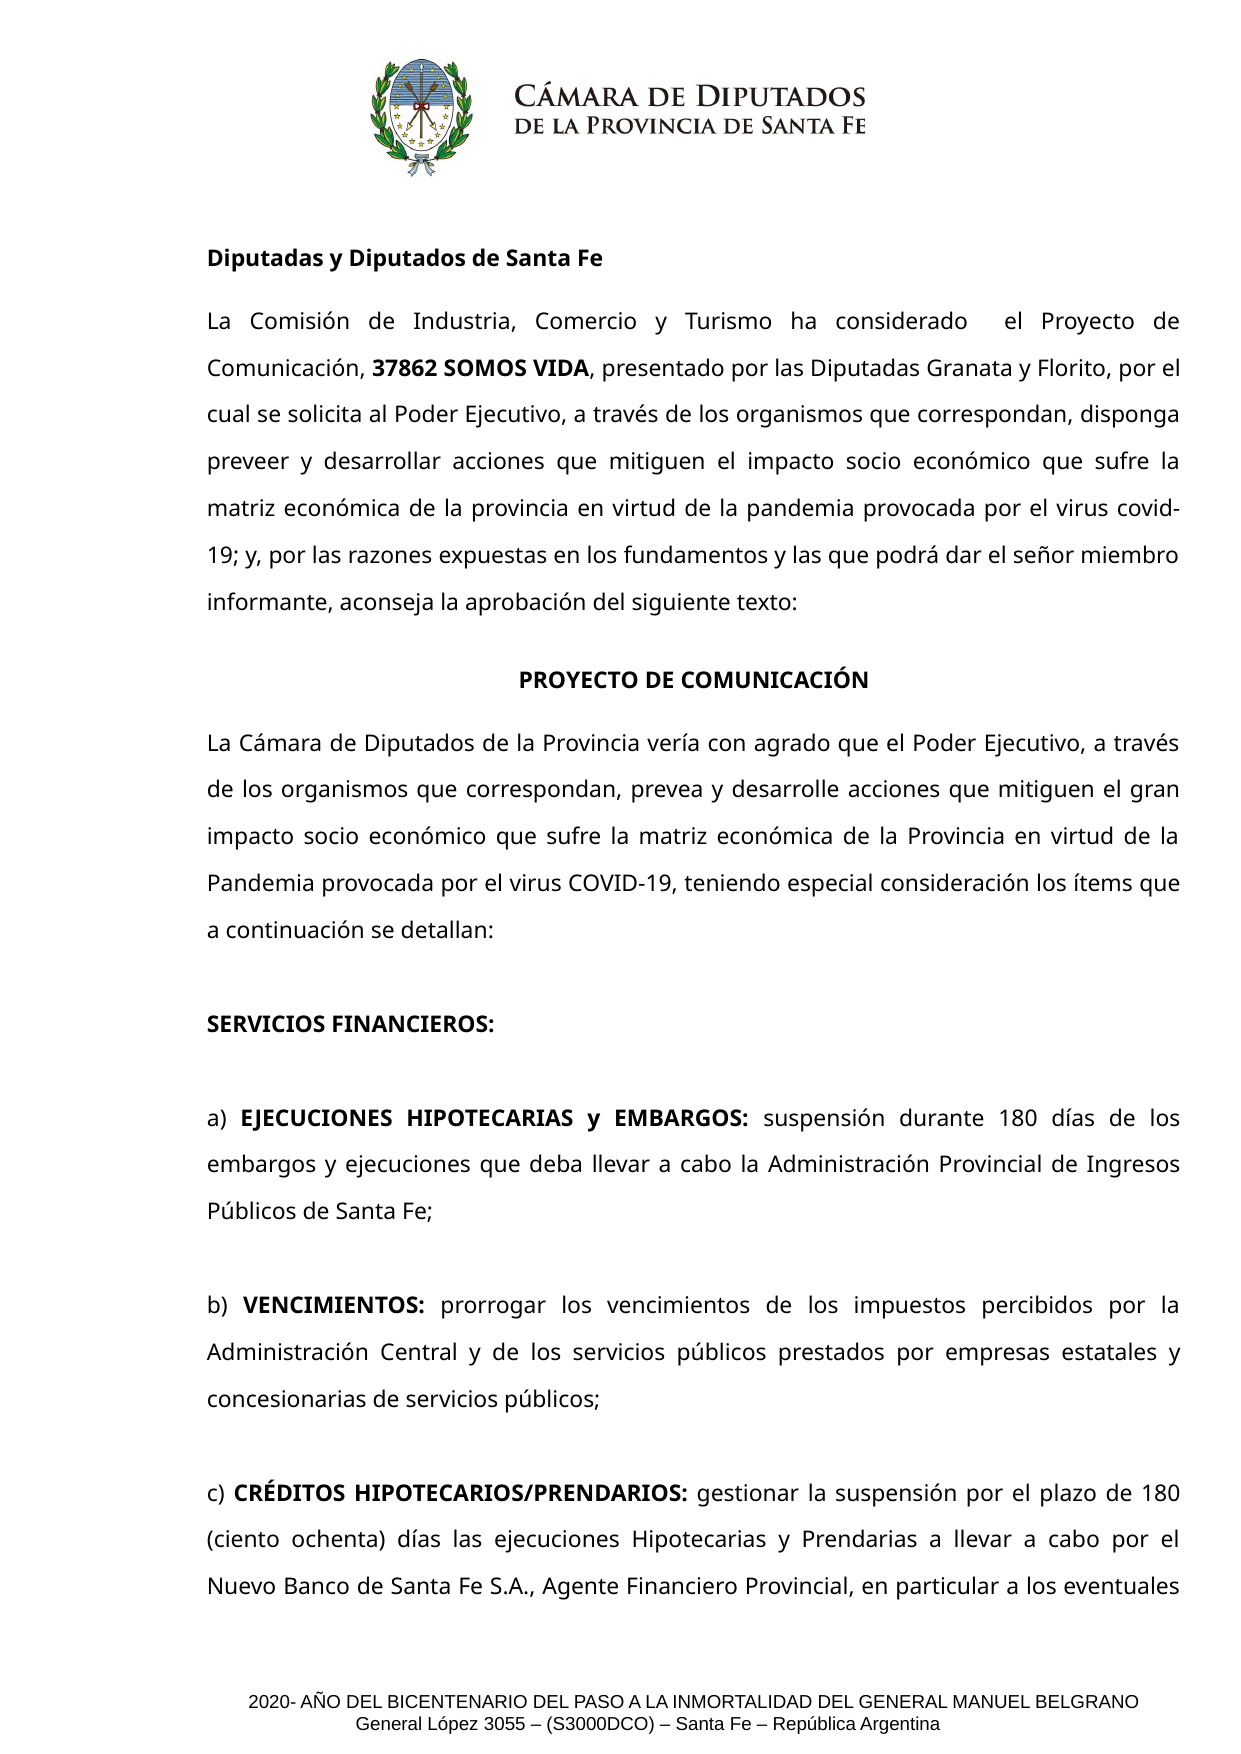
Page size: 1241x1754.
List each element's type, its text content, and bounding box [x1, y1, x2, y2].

text La Cámara de Diputados de la Provincia vería con agrado que el Poder Ejecutivo, a través de los organismos que correspondan, prevea y desarrolle acciones que mitiguen el gran impacto socio económico que sufre la matriz económica de la Provincia en virtud de la Pandemia provocada por el virus COVID-19, teniendo especial consideración los ítems que a continuación se detallan: [207, 727, 1181, 945]
text c) CRÉDITOS HIPOTECARIOS/PRENDARIOS: gestionar la suspensión por el plazo de 180 (ciento ochenta) días las ejecuciones Hipotecarias y Prendarias a llevar a cabo por el Nuevo Banco de Santa Fe S.A., Agente Financiero Provincial, en particular a los eventuales [207, 1477, 1181, 1602]
picture [370, 59, 866, 181]
text PROYECTO DE COMUNICACIÓN [207, 664, 1181, 695]
text SERVICIOS FINANCIEROS: [207, 1008, 1181, 1039]
text Diputadas y Diputados de Santa Fe [207, 242, 1181, 273]
text b) VENCIMIENTOS: prorrogar los vencimientos de los impuestos percibidos por la Administración Central y de los servicios públicos prestados por empresas estatales y concesionarias de servicios públicos; [207, 1289, 1181, 1414]
text a) EJECUCIONES HIPOTECARIAS y EMBARGOS: suspensión durante 180 días de los embargos y ejecuciones que deba llevar a cabo la Administración Provincial de Ingresos Públicos de Santa Fe; [207, 1102, 1181, 1227]
text La Comisión de Industria, Comercio y Turismo ha considerado el Proyecto de Comunicación, 37862 SOMOS VIDA, presentado por las Diputadas Granata y Florito, por el cual se solicita al Poder Ejecutivo, a través de los organismos que correspondan, disponga preveer y desarrollar acciones que mitiguen el impacto socio económico que sufre la matriz económica de la provincia en virtud de la pandemia provocada por el virus covid-19; y, por las razones expuestas en los fundamentos y las que podrá dar el señor miembro informante, aconseja la aprobación del siguiente texto: [207, 305, 1181, 617]
